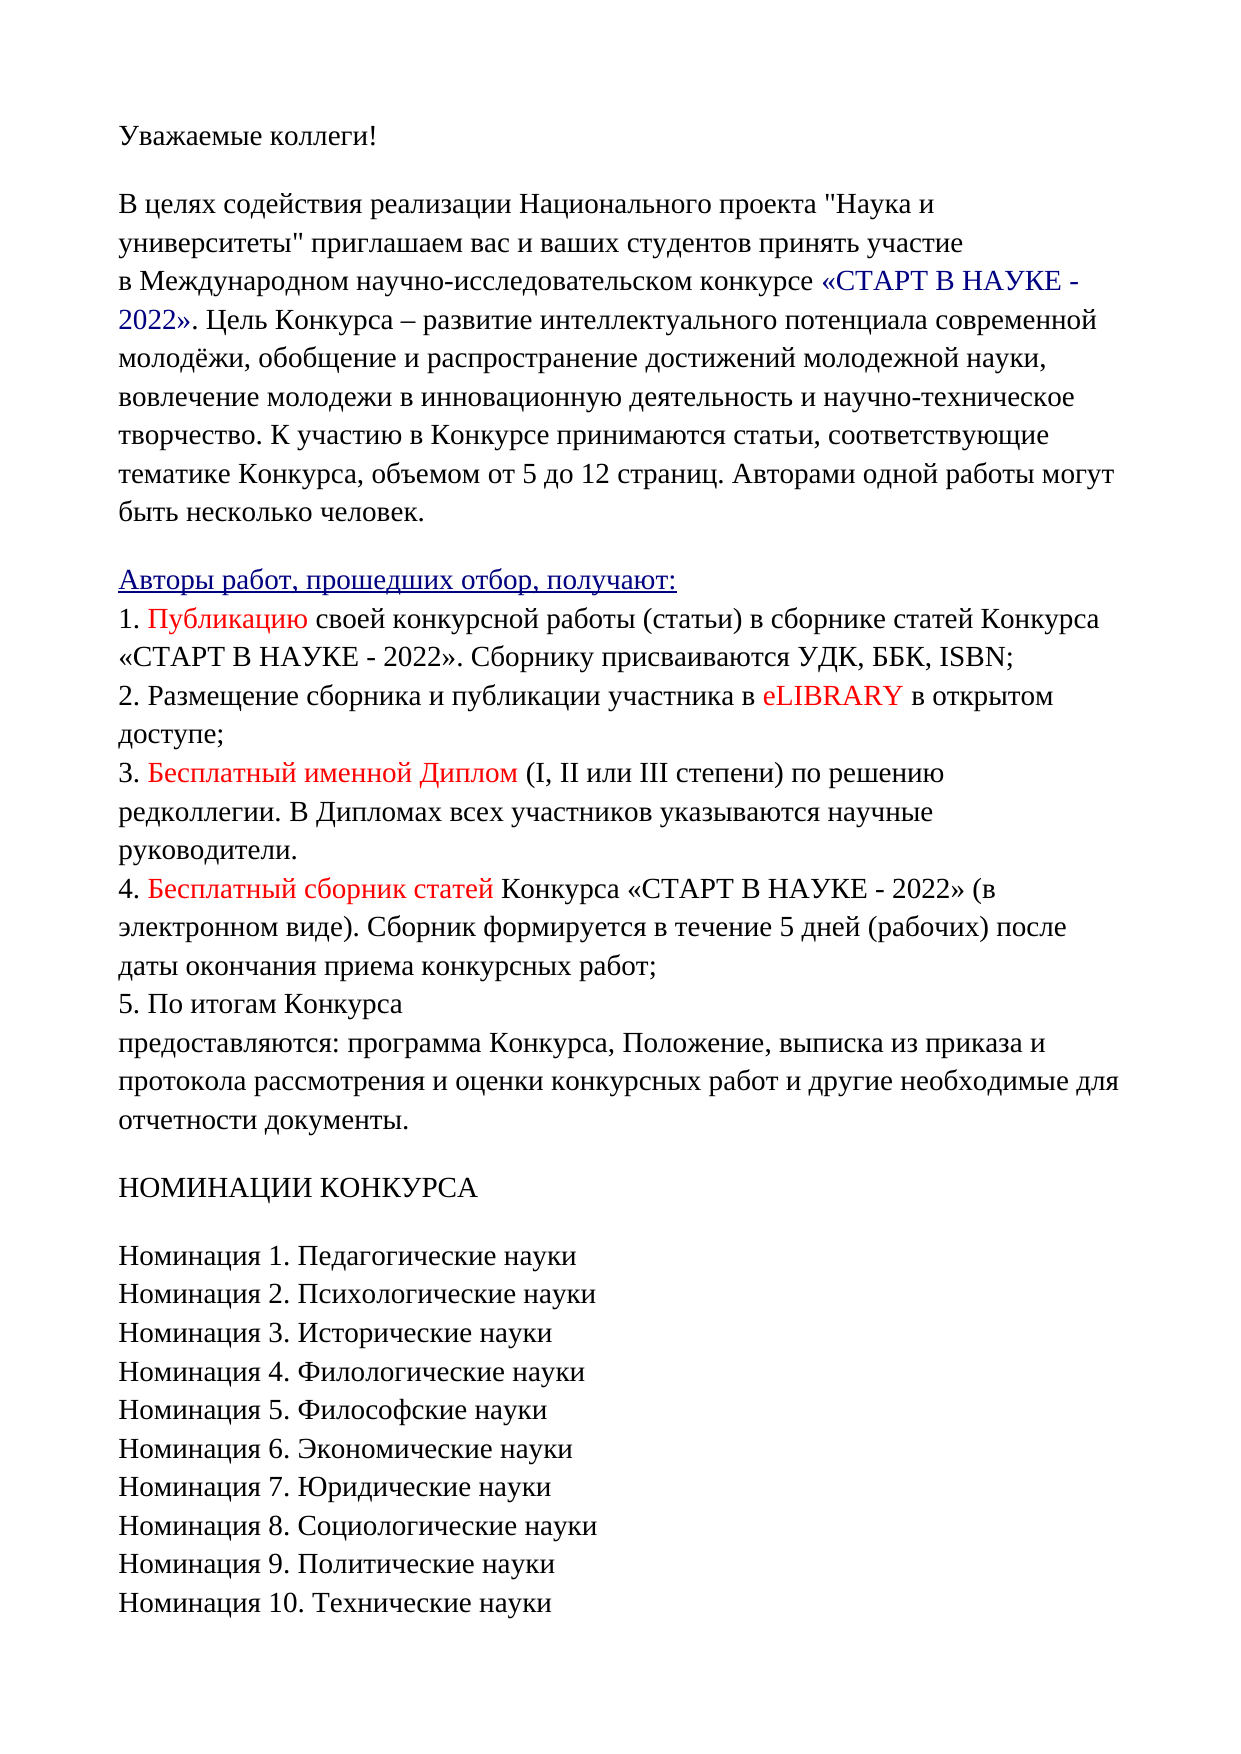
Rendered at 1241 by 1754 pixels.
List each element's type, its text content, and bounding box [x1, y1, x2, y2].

text Уважаемые коллеги! [118, 118, 1122, 152]
text НОМИНАЦИИ КОНКУРСА [118, 1170, 1122, 1204]
text Авторы работ, прошедших отбор, получают: 1. Публикацию своей конкурсной работы (статьи) в сборнике статей Конкурса «СТАРТ В НАУКЕ - 2022». Сборнику присваиваются УДК, ББК, ISBN; 2. Размещение сборника и публикации участника в eLIBRARY в открытом доступе; 3. Бесплатный именной Диплом (I, II или III степени) по решению редколлегии. В Дипломах всех участников указываются научные руководители. 4. Бесплатный сборник статей Конкурса «СТАРТ В НАУКЕ - 2022» (в электронном виде). Сборник формируется в течение 5 дней (рабочих) после даты окончания приема конкурсных работ; 5. По итогам Конкурса предоставляются: программа Конкурса, Положение, выписка из приказа и протокола рассмотрения и оценки конкурсных работ и другие необходимые для отчетности документы. [118, 562, 1122, 1136]
text Номинация 1. Педагогические науки Номинация 2. Психологические науки Номинация 3. Исторические науки Номинация 4. Филологические науки Номинация 5. Философские науки Номинация 6. Экономические науки Номинация 7. Юридические науки Номинация 8. Социологические науки Номинация 9. Политические науки Номинация 10. Технические науки [118, 1238, 1122, 1618]
text В целях содействия реализации Национального проекта "Наука и университеты" приглашаем вас и ваших студентов принять участие в Международном научно-исследовательском конкурсе «СТАРТ В НАУКЕ - 2022». Цель Конкурса – развитие интеллектуального потенциала современной молодёжи, обобщение и распространение достижений молодежной науки, вовлечение молодежи в инновационную деятельность и научно-техническое творчество. К участию в Конкурсе принимаются статьи, соответствующие тематике Конкурса, объемом от 5 до 12 страниц. Авторами одной работы могут быть несколько человек. [118, 186, 1122, 528]
